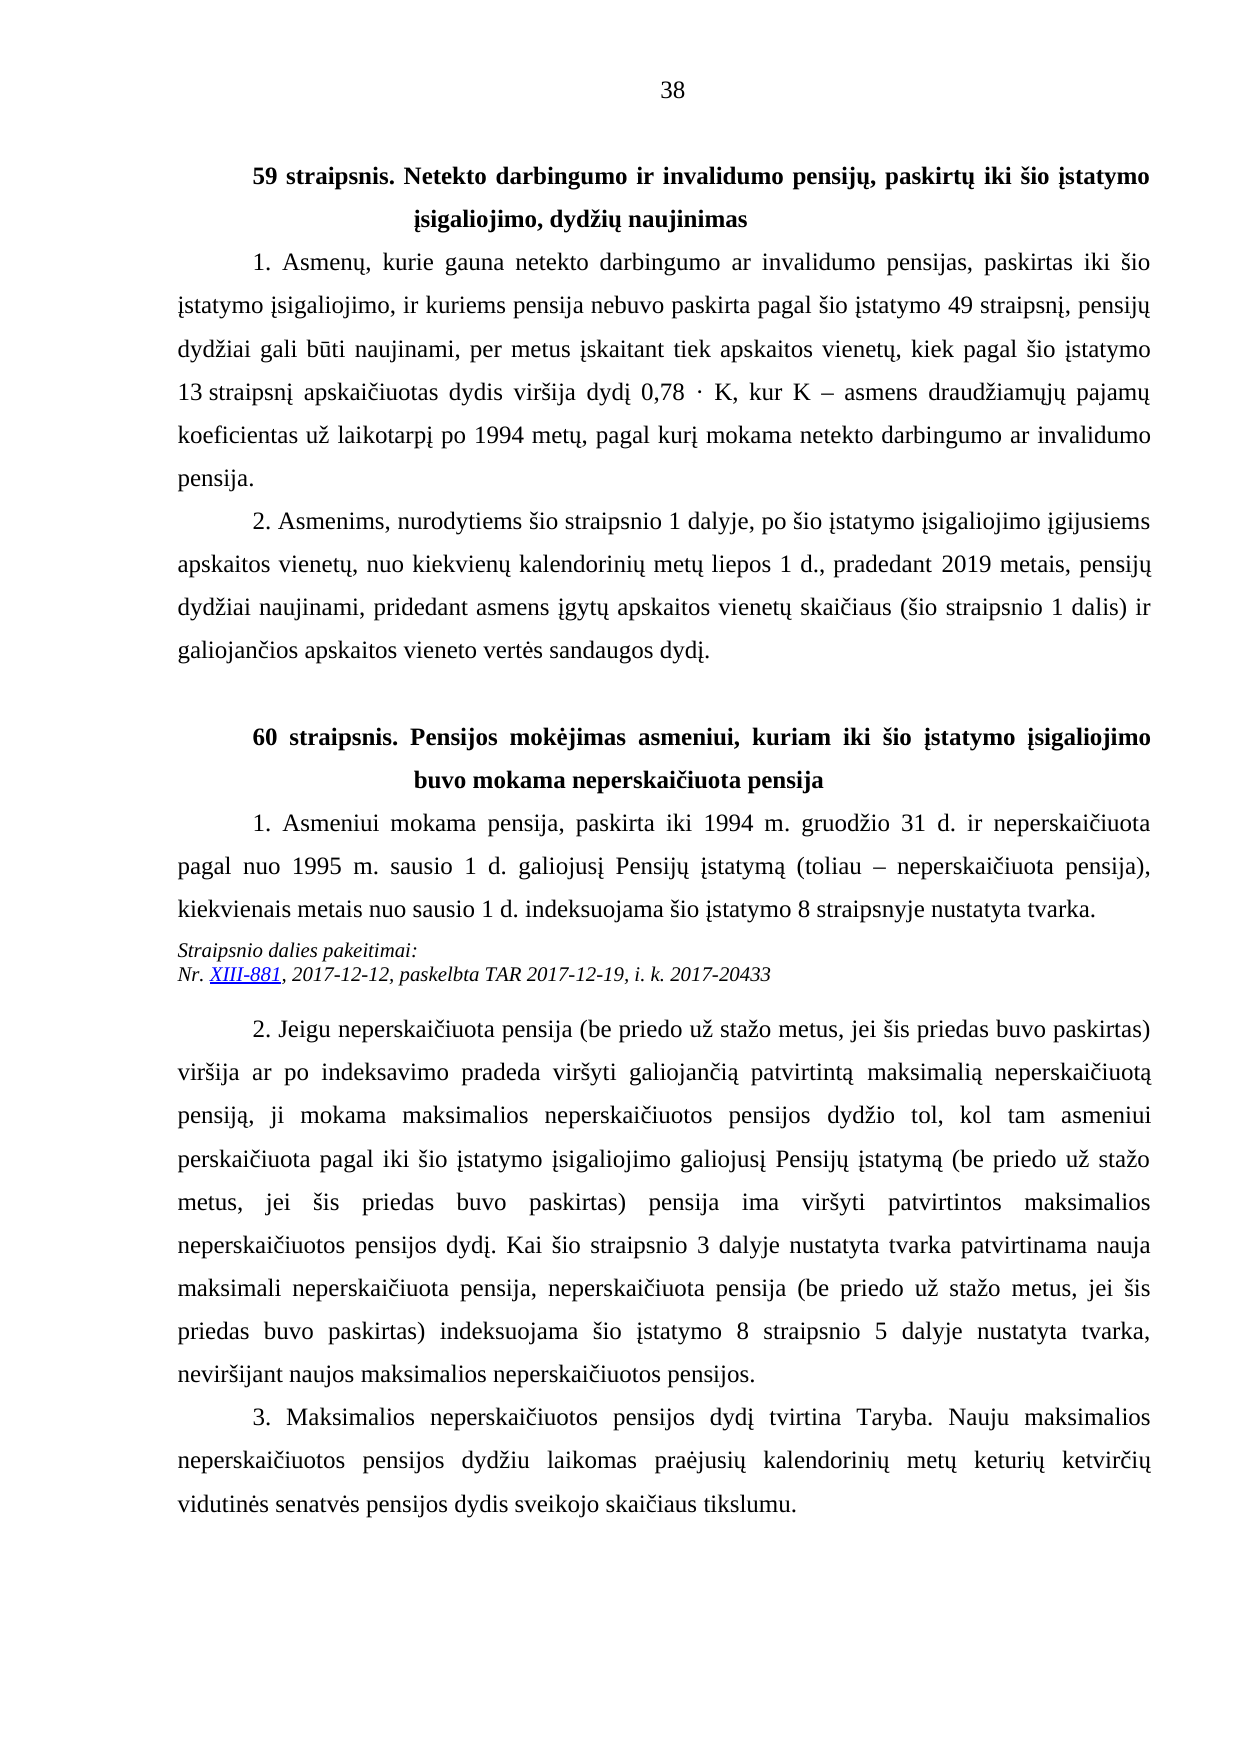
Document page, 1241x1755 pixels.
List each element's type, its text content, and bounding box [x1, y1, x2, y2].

text 1. Asmenų, kurie gauna netekto darbingumo ar invalidumo pensijas, paskirtas iki šio įstatymo įsigaliojimo, ir kuriems pensija nebuvo paskirta pagal šio įstatymo 49 straipsnį, pensijų dydžiai gali būti naujinami, per metus įskaitant tiek apskaitos vienetų, kiek pagal šio įstatymo 13 straipsnį apskaičiuotas dydis viršija dydį 0,78 · K, kur K – asmens draudžiamųjų pajamų koeficientas už laikotarpį po 1994 metų, pagal kurį mokama netekto darbingumo ar invalidumo pensija. [177, 247, 1152, 492]
text Nr. XIII-881, 2017-12-12, paskelbta TAR 2017-12-19, i. k. 2017-20433 [177, 962, 1152, 986]
text 2. Asmenims, nurodytiems šio straipsnio 1 dalyje, po šio įstatymo įsigaliojimo įgijusiems apskaitos vienetų, nuo kiekvienų kalendorinių metų liepos 1 d., pradedant 2019 metais, pensijų dydžiai naujinami, pridedant asmens įgytų apskaitos vienetų skaičiaus (šio straipsnio 1 dalis) ir galiojančios apskaitos vieneto vertės sandaugos dydį. [177, 506, 1152, 664]
text 1. Asmeniui mokama pensija, paskirta iki 1994 m. gruodžio 31 d. ir neperskaičiuota pagal nuo 1995 m. sausio 1 d. galiojusį Pensijų įstatymą (toliau – neperskaičiuota pensija), kiekvienais metais nuo sausio 1 d. indeksuojama šio įstatymo 8 straipsnyje nustatyta tvarka. [177, 808, 1152, 923]
text Straipsnio dalies pakeitimai: [177, 937, 1152, 962]
text 60 straipsnis. Pensijos mokėjimas asmeniui, kuriam iki šio įstatymo įsigaliojimo buvo mokama neperskaičiuota pensija [252, 722, 1152, 794]
text 59 straipsnis. Netekto darbingumo ir invalidumo pensijų, paskirtų iki šio įstatymo įsigaliojimo, dydžių naujinimas [252, 161, 1152, 233]
text 3. Maksimalios neperskaičiuotos pensijos dydį tvirtina Taryba. Nauju maksimalios neperskaičiuotos pensijos dydžiu laikomas praėjusių kalendorinių metų keturių ketvirčių vidutinės senatvės pensijos dydis sveikojo skaičiaus tikslumu. [177, 1402, 1152, 1517]
text 2. Jeigu neperskaičiuota pensija (be priedo už stažo metus, jei šis priedas buvo paskirtas) viršija ar po indeksavimo pradeda viršyti galiojančią patvirtintą maksimalią neperskaičiuotą pensiją, ji mokama maksimalios neperskaičiuotos pensijos dydžio tol, kol tam asmeniui perskaičiuota pagal iki šio įstatymo įsigaliojimo galiojusį Pensijų įstatymą (be priedo už stažo metus, jei šis priedas buvo paskirtas) pensija ima viršyti patvirtintos maksimalios neperskaičiuotos pensijos dydį. Kai šio straipsnio 3 dalyje nustatyta tvarka patvirtinama nauja maksimali neperskaičiuota pensija, neperskaičiuota pensija (be priedo už stažo metus, jei šis priedas buvo paskirtas) indeksuojama šio įstatymo 8 straipsnio 5 dalyje nustatyta tvarka, neviršijant naujos maksimalios neperskaičiuotos pensijos. [177, 1014, 1152, 1388]
